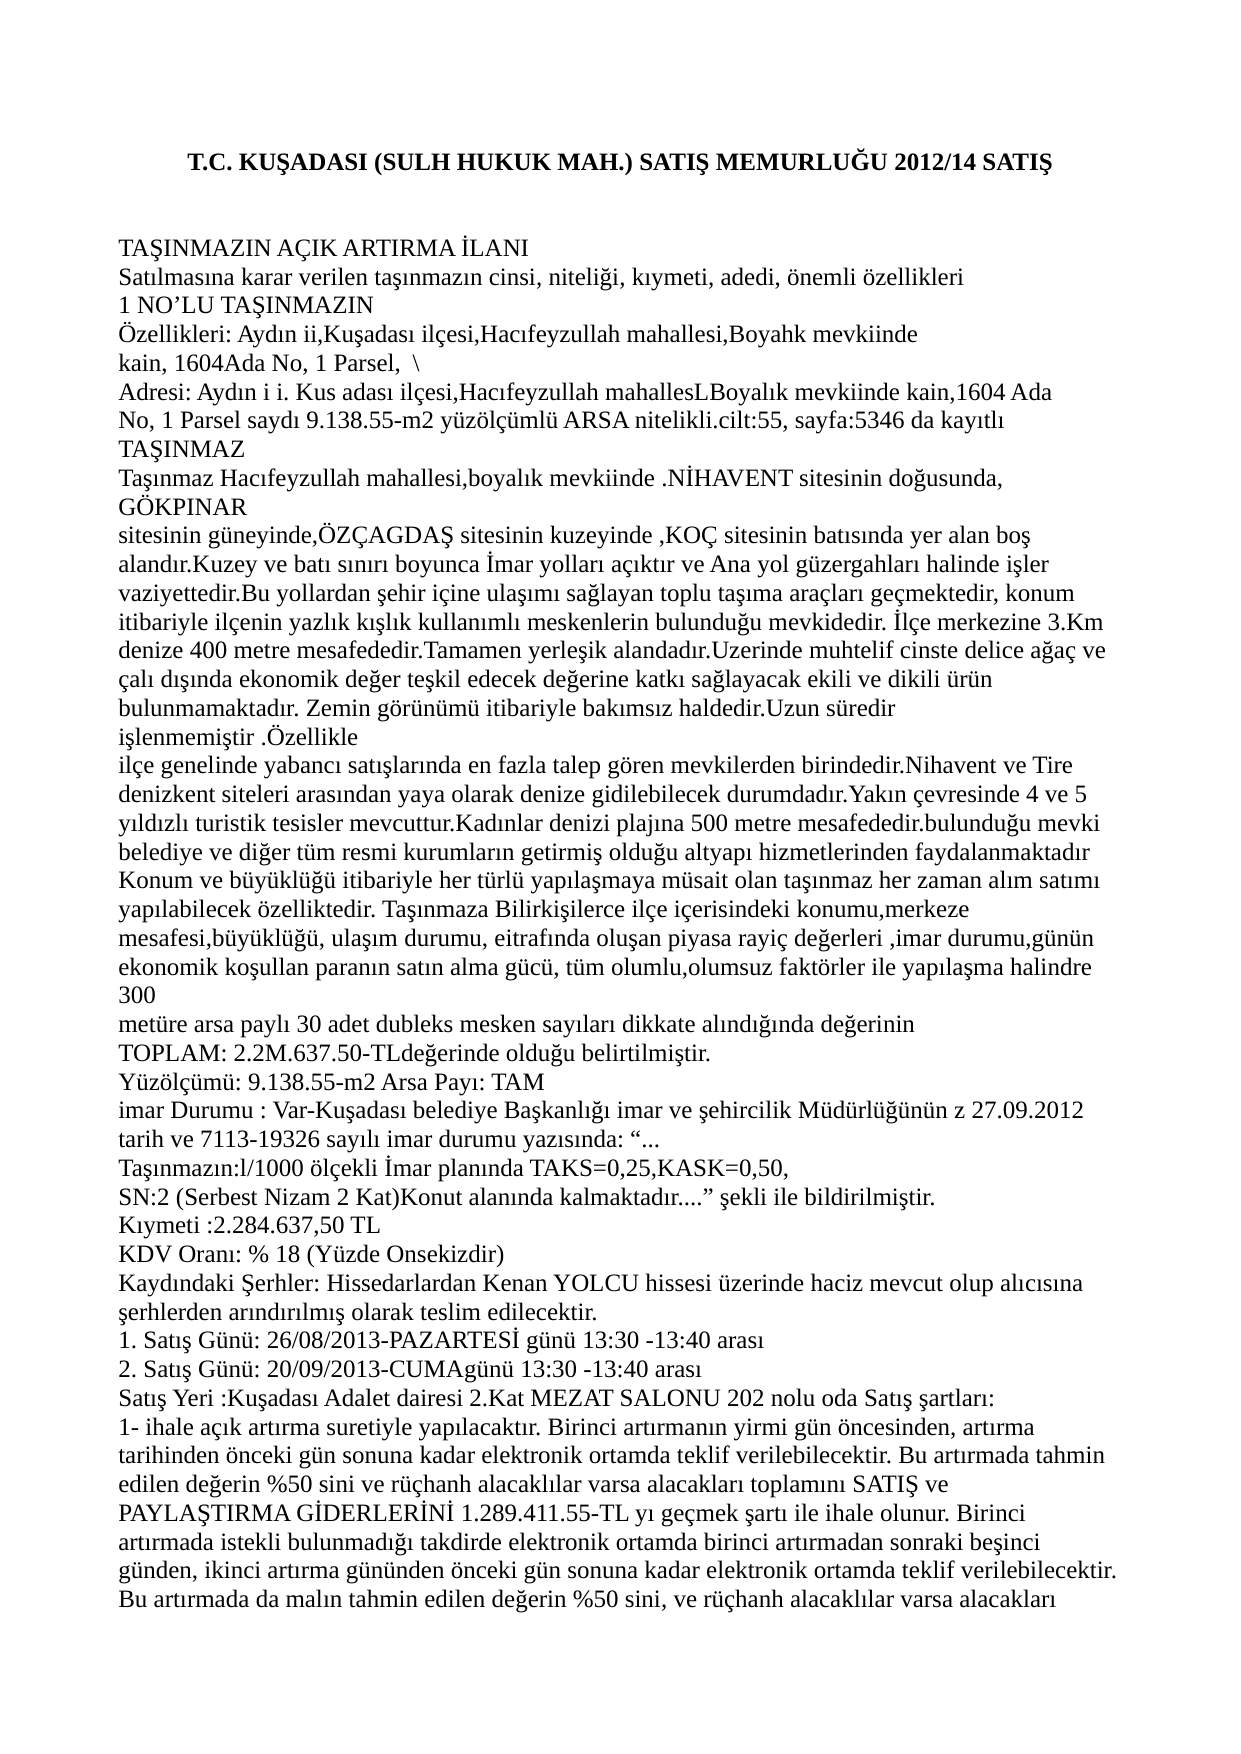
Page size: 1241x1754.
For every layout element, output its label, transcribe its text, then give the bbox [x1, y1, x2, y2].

text T.C. KUŞADASI (SULH HUKUK MAH.) SATIŞ MEMURLUĞU 2012/14 SATIŞ [118, 147, 1122, 176]
text Özellikleri: Aydın ii,Kuşadası ilçesi,Hacıfeyzullah mahallesi,Boyahk mevkiinde kain, 1604Ada No, 1 Parsel, \ [118, 319, 1122, 377]
text Taşınmaz Hacıfeyzullah mahallesi,boyalık mevkiinde .NİHAVENT sitesinin doğusunda, GÖKPINAR sitesinin güneyinde,ÖZÇAGDAŞ sitesinin kuzeyinde ,KOÇ sitesinin batısında yer alan boş alandır.Kuzey ve batı sınırı boyunca İmar yolları açıktır ve Ana yol güzergahları halinde işler vaziyettedir.Bu yollardan şehir içine ulaşımı sağlayan toplu taşıma araçları geçmektedir, konum itibariyle ilçenin yazlık kışlık kullanımlı meskenlerin bulunduğu mevkidedir. İlçe merkezine 3.Km denize 400 metre mesafededir.Tamamen yerleşik alandadır.Uzerinde muhtelif cinste delice ağaç ve çalı dışında ekonomik değer teşkil edecek değerine katkı sağlayacak ekili ve dikili ürün bulunmamaktadır. Zemin görünümü itibariyle bakımsız haldedir.Uzun süredir işlenmemiştir .Özellikle ilçe genelinde yabancı satışlarında en fazla talep gören mevkilerden birindedir.Nihavent ve Tire denizkent siteleri arasından yaya olarak denize gidilebilecek durumdadır.Yakın çevresinde 4 ve 5 yıldızlı turistik tesisler mevcuttur.Kadınlar denizi plajına 500 metre mesafededir.bulunduğu mevki belediye ve diğer tüm resmi kurumların getirmiş olduğu altyapı hizmetlerinden faydalanmaktadır Konum ve büyüklüğü itibariyle her türlü yapılaşmaya müsait olan taşınmaz her zaman alım satımı yapılabilecek özelliktedir. Taşınmaza Bilirkişilerce ilçe içerisindeki konumu,merkeze mesafesi,büyüklüğü, ulaşım durumu, eitrafında oluşan piyasa rayiç değerleri ,imar durumu,günün ekonomik koşullan paranın satın alma gücü, tüm olumlu,olumsuz faktörler ile yapılaşma halindre 300 metüre arsa paylı 30 adet dubleks mesken sayıları dikkate alındığında değerinin TOPLAM: 2.2M.637.50-TLdeğerinde olduğu belirtilmiştir. [118, 463, 1122, 1067]
text Yüzölçümü: 9.138.55-m2 Arsa Payı: TAM [118, 1067, 1122, 1096]
text Satılmasına karar verilen taşınmazın cinsi, niteliği, kıymeti, adedi, önemli özellikleri 1 NO’LU TAŞINMAZIN [118, 262, 1122, 319]
text 1. Satış Günü: 26/08/2013-PAZARTESİ günü 13:30 -13:40 arası [118, 1326, 1122, 1354]
text SN:2 (Serbest Nizam 2 Kat)Konut alanında kalmaktadır....” şekli ile bildirilmiştir. [118, 1182, 1122, 1211]
text 1- ihale açık artırma suretiyle yapılacaktır. Birinci artırmanın yirmi gün öncesinden, artırma tarihinden önceki gün sonuna kadar elektronik ortamda teklif verilebilecektir. Bu artırmada tahmin edilen değerin %50 sini ve rüçhanh alacaklılar varsa alacakları toplamını SATIŞ ve PAYLAŞTIRMA GİDERLERİNİ 1.289.411.55-TL yı geçmek şartı ile ihale olunur. Birinci artırmada istekli bulunmadığı takdirde elektronik ortamda birinci artırmadan sonraki beşinci günden, ikinci artırma gününden önceki gün sonuna kadar elektronik ortamda teklif verilebilecektir. Bu artırmada da malın tahmin edilen değerin %50 sini, ve rüçhanh alacaklılar varsa alacakları [118, 1412, 1122, 1613]
text Kıymeti :2.284.637,50 TL [118, 1211, 1122, 1239]
text Taşınmazın:l/1000 ölçekli İmar planında TAKS=0,25,KASK=0,50, [118, 1153, 1122, 1182]
text KDV Oranı: % 18 (Yüzde Onsekizdir) [118, 1239, 1122, 1268]
text No, 1 Parsel saydı 9.138.55-m2 yüzölçümlü ARSA nitelikli.cilt:55, sayfa:5346 da kayıtlı TAŞINMAZ [118, 406, 1122, 463]
text Adresi: Aydın i i. Kus adası ilçesi,Hacıfeyzullah mahallesLBoyalık mevkiinde kain,1604 Ada [118, 377, 1122, 406]
text 2. Satış Günü: 20/09/2013-CUMAgünü 13:30 -13:40 arası [118, 1354, 1122, 1383]
text Satış Yeri :Kuşadası Adalet dairesi 2.Kat MEZAT SALONU 202 nolu oda Satış şartları: [118, 1383, 1122, 1412]
text imar Durumu : Var-Kuşadası belediye Başkanlığı imar ve şehircilik Müdürlüğünün z 27.09.2012 tarih ve 7113-19326 sayılı imar durumu yazısında: “... [118, 1096, 1122, 1153]
text Kaydındaki Şerhler: Hissedarlardan Kenan YOLCU hissesi üzerinde haciz mevcut olup alıcısına şerhlerden arındırılmış olarak teslim edilecektir. [118, 1268, 1122, 1326]
text TAŞINMAZIN AÇIK ARTIRMA İLANI [118, 233, 1122, 262]
